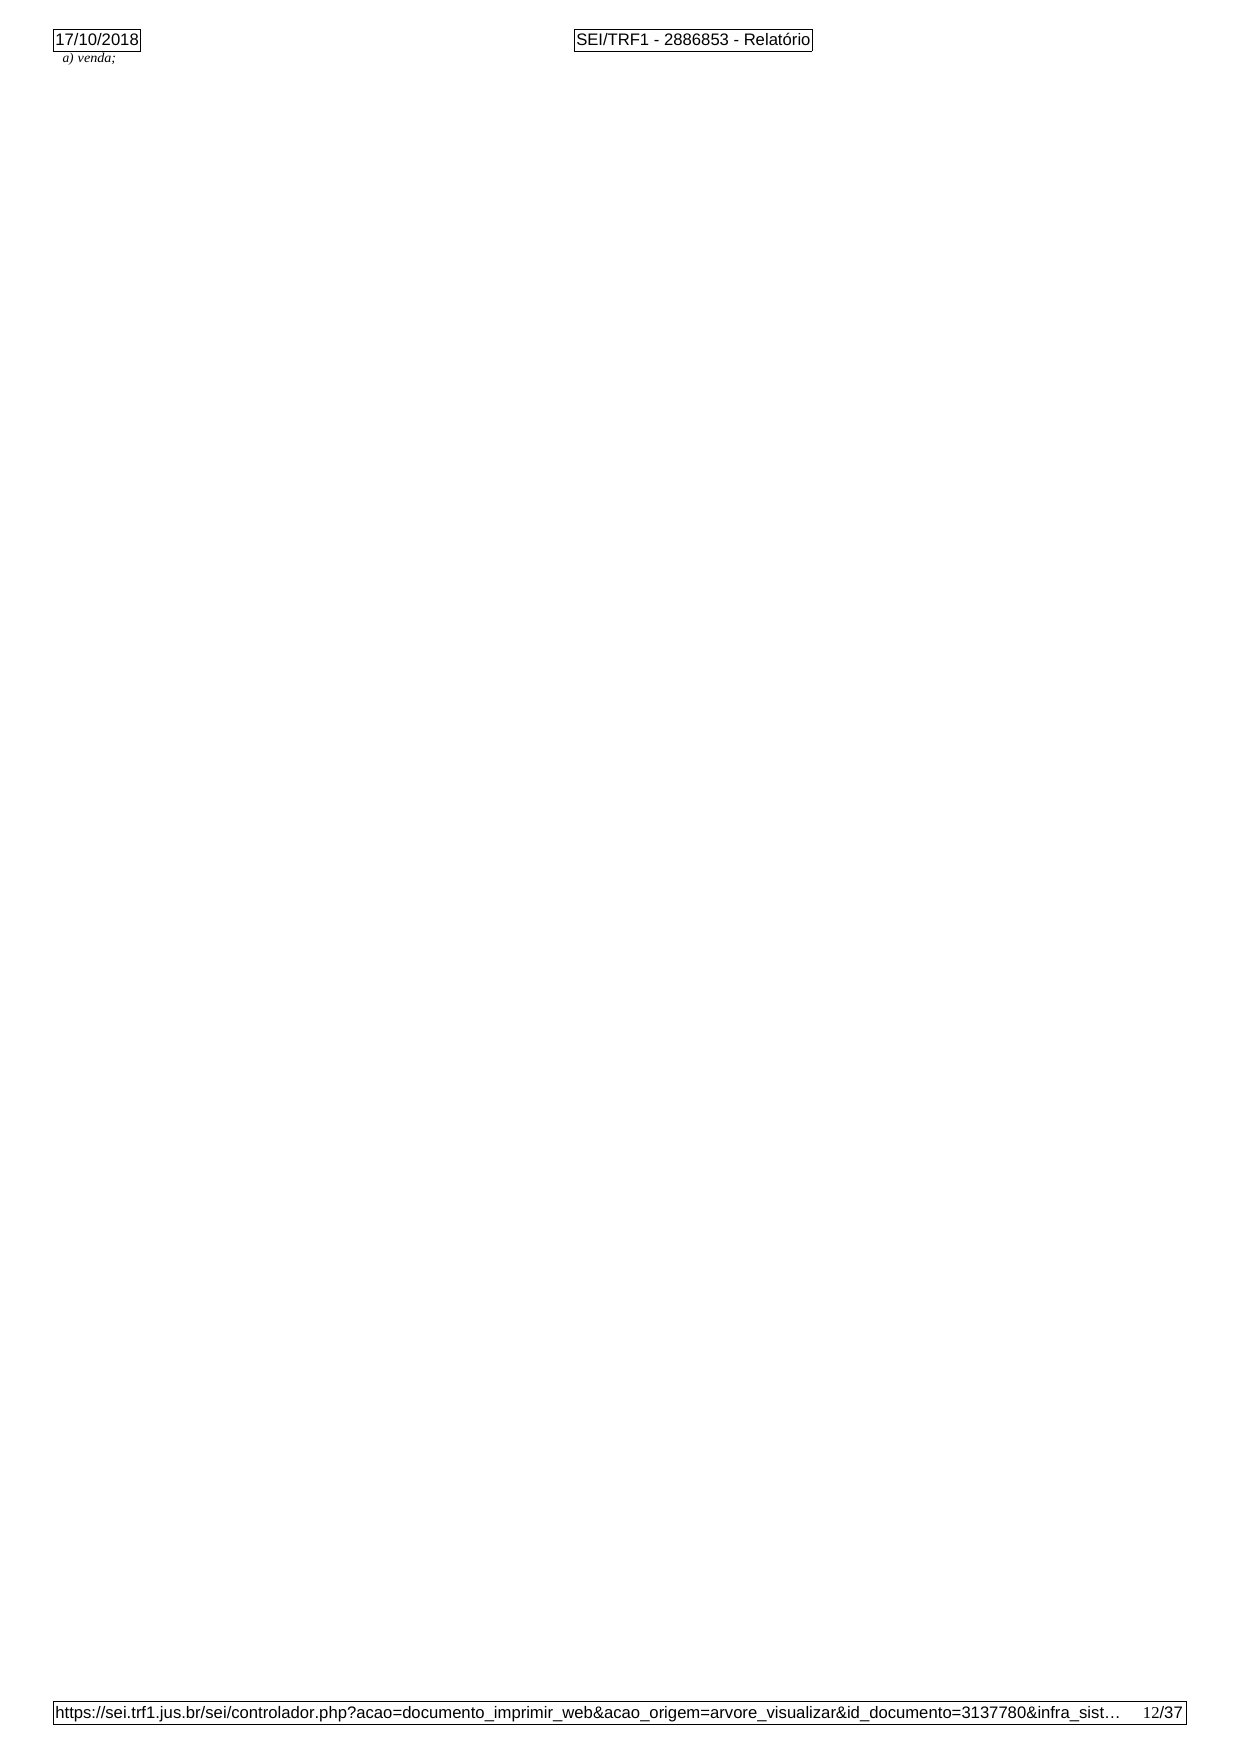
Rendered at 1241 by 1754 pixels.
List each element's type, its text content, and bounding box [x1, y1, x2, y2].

list venda; [62, 50, 179, 66]
